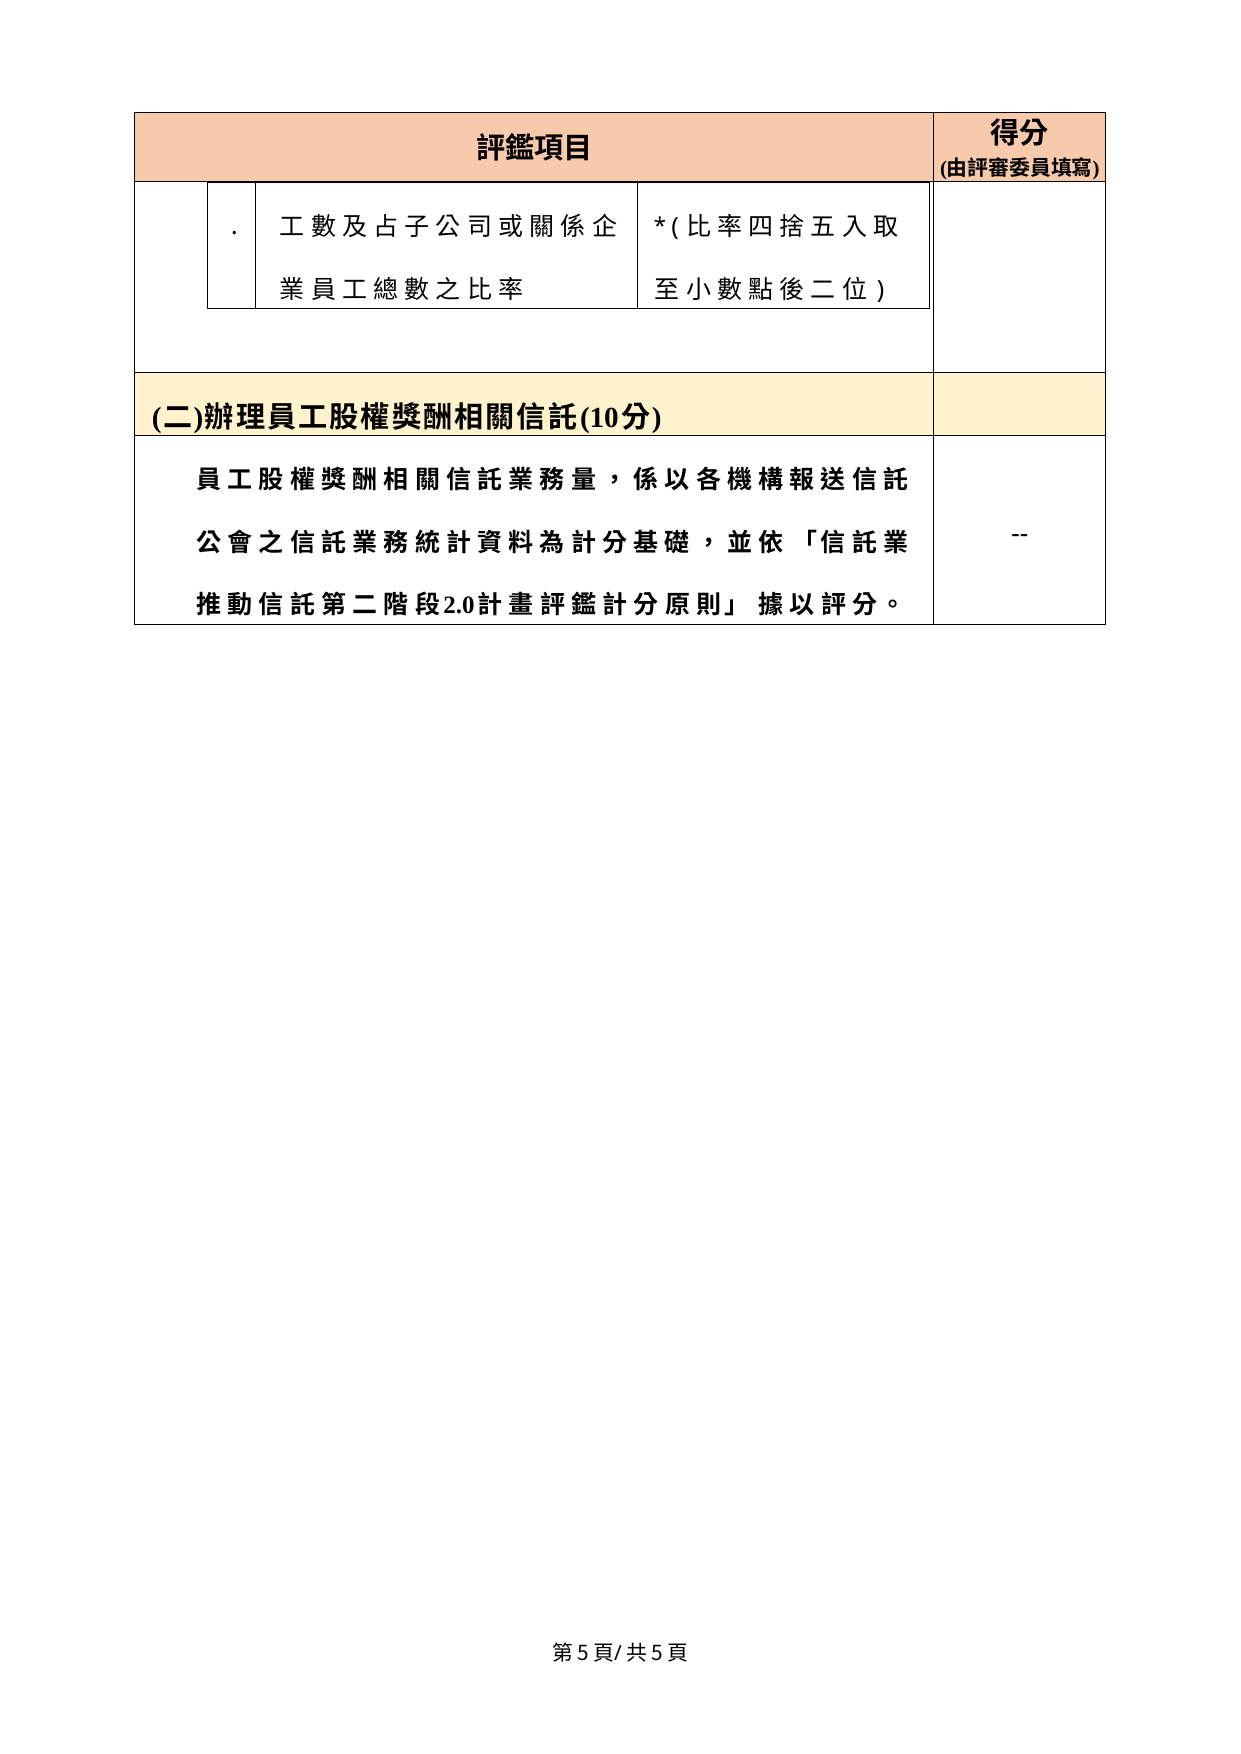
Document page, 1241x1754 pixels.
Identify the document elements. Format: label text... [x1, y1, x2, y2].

table_header 得分 (由評審委員填寫) [934, 113, 1105, 181]
table_cell . [208, 183, 255, 308]
table_cell *(比率四捨五入取至小數點後二位) [638, 183, 929, 308]
table_cell 工數及占子公司或關係企業員工總數之比率 [256, 183, 637, 308]
table_header 評鑑項目 [135, 113, 933, 181]
table_cell -- [934, 436, 1105, 624]
table_cell [934, 182, 1105, 372]
table_cell [135, 182, 933, 372]
table_cell [934, 373, 1105, 435]
table_cell 員工股權獎酬相關信託業務量，係以各機構報送信託公會之信託業務統計資料為計分基礎，並依「信託業推動信託第二階段2.0計畫評鑑計分原則」據以評分。 [135, 436, 933, 624]
table_cell (二)辦理員工股權獎酬相關信託(10分) [135, 373, 933, 435]
